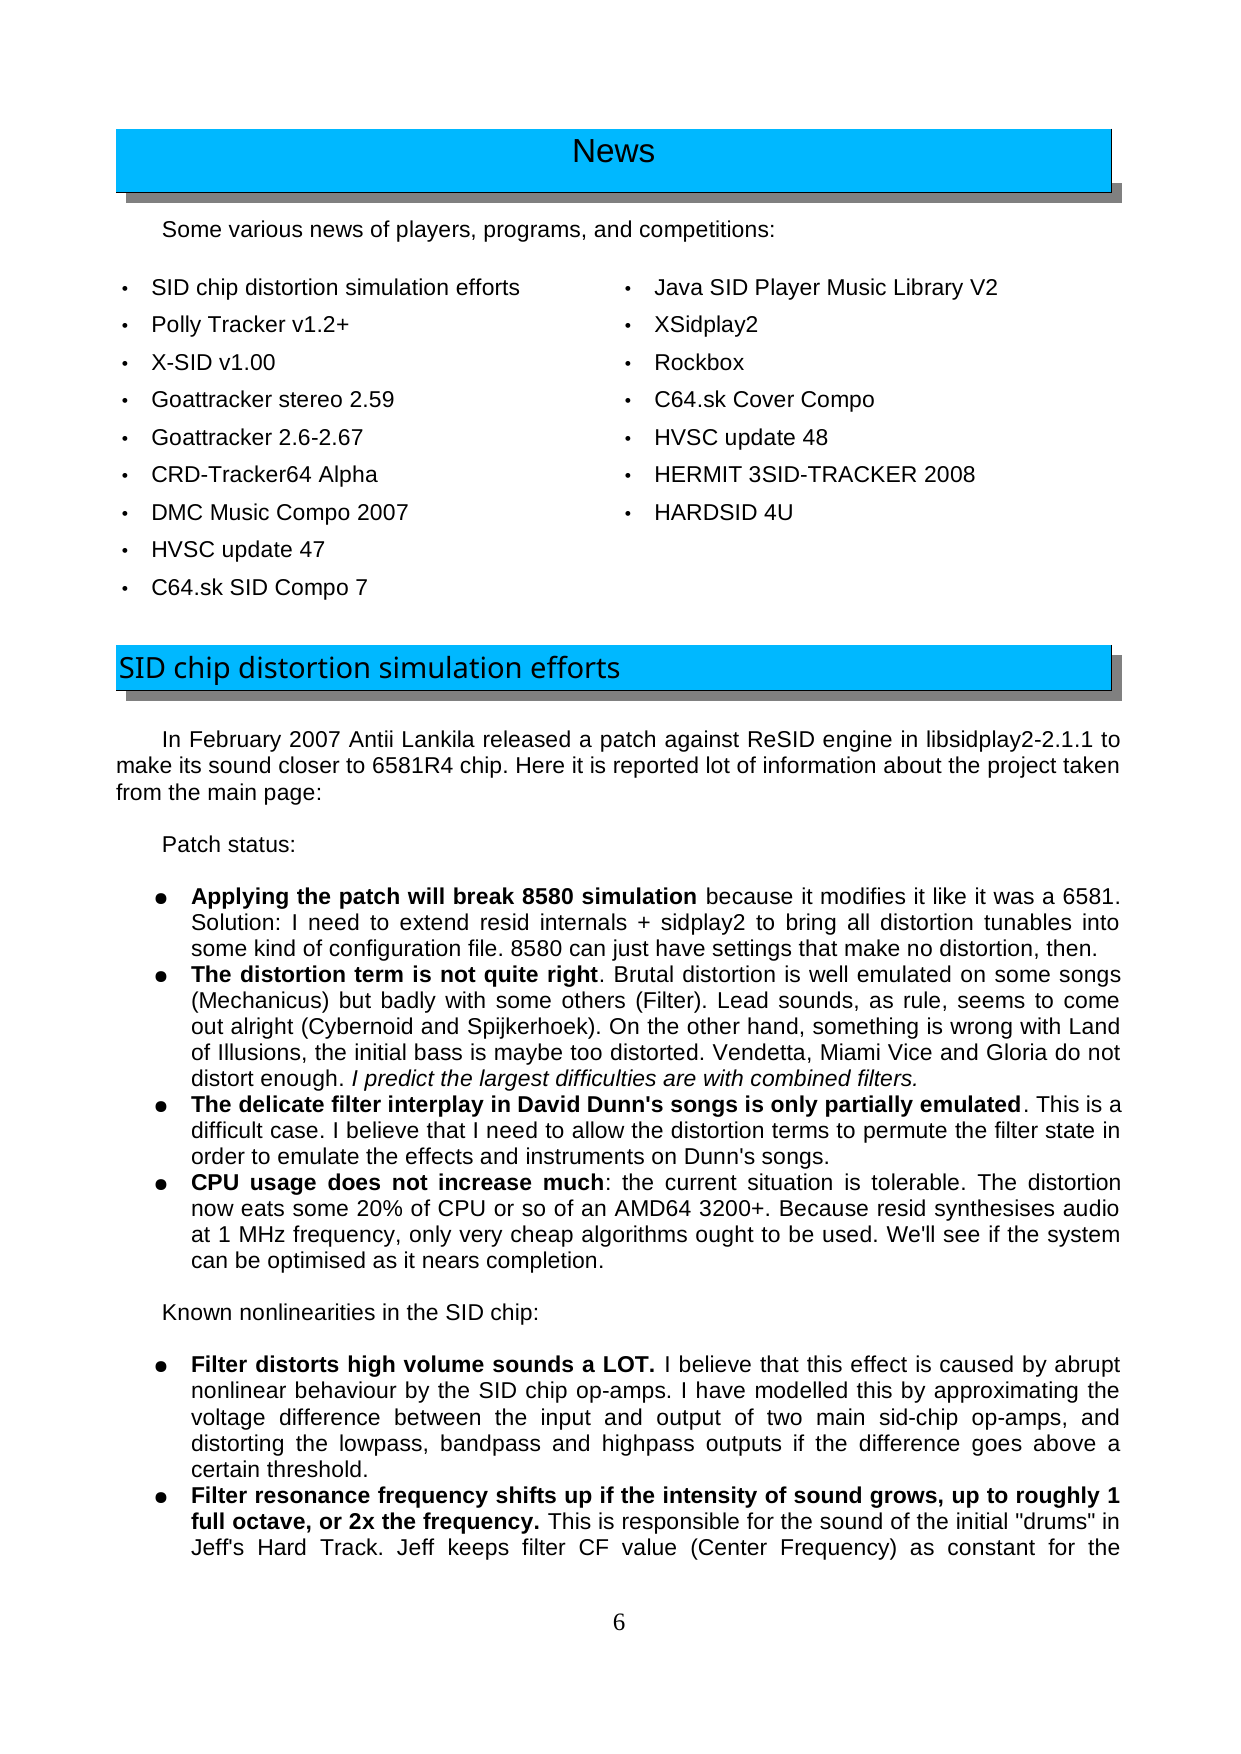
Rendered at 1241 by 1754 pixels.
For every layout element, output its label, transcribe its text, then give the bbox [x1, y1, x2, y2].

table_header Java SID Player Music Library V2 [619, 269, 1122, 306]
list Filter distorts high volume sounds a LOT. I believe that this effect is caused by abrupt nonlinear behaviour by the SID chip op-amps. I have modelled this by approximating the voltage difference between the input and output of two main sid-chip op-amps, and distorting the lowpass, bandpass and highpass outputs if the difference goes above a certain threshold. [153, 1352, 1122, 1482]
text In February 2007 Antii Lankila released a patch against ReSID engine in libsidplay2-2.1.1 to make its sound closer to 6581R4 chip. Here it is reported lot of information about the project taken from the main page: [116, 727, 1122, 805]
table_cell DMC Music Compo 2007 [116, 494, 619, 531]
text News [116, 129, 1111, 172]
text Some various news of players, programs, and competitions: [116, 217, 1122, 243]
text Patch status: [116, 831, 1122, 857]
table_cell [619, 531, 1122, 569]
table_cell Polly Tracker v1.2+ [116, 306, 619, 344]
table_cell HERMIT 3SID-TRACKER 2008 [619, 456, 1122, 494]
table_cell [619, 569, 1122, 606]
table_cell HVSC update 47 [116, 531, 619, 569]
list CPU usage does not increase much: the current situation is tolerable. The distortion now eats some 20% of CPU or so of an AMD64 3200+. Because resid synthesises audio at 1 MHz frequency, only very cheap algorithms ought to be used. We'll see if the system can be optimised as it nears completion. [153, 1169, 1122, 1274]
text Known nonlinearities in the SID chip: [116, 1300, 1122, 1326]
table_cell C64.sk Cover Compo [619, 381, 1122, 419]
table_cell Goattracker 2.6-2.67 [116, 419, 619, 456]
list Filter resonance frequency shifts up if the intensity of sound grows, up to roughly 1 full octave, or 2x the frequency. This is responsible for the sound of the initial "drums" in Jeff's Hard Track. Jeff keeps filter CF value (Center Frequency) as constant for the [153, 1482, 1122, 1560]
list The distortion term is not quite right. Brutal distortion is well emulated on some songs (Mechanicus) but badly with some others (Filter). Lead sounds, as rule, seems to come out alright (Cybernoid and Spijkerhoek). On the other hand, something is wrong with Land of Illusions, the initial bass is maybe too distorted. Vendetta, Miami Vice and Gloria do not distort enough. I predict the largest difficulties are with combined filters. [153, 961, 1122, 1091]
text SID chip distortion simulation efforts [116, 645, 1111, 690]
table_cell Goattracker stereo 2.59 [116, 381, 619, 419]
table_cell X-SID v1.00 [116, 344, 619, 381]
table_cell CRD-Tracker64 Alpha [116, 456, 619, 494]
table_cell C64.sk SID Compo 7 [116, 569, 619, 606]
list Applying the patch will break 8580 simulation because it modifies it like it was a 6581. Solution: I need to extend resid internals + sidplay2 to bring all distortion tunables into some kind of configuration file. 8580 can just have settings that make no distortion, then. [153, 883, 1122, 961]
table_cell Rockbox [619, 344, 1122, 381]
list The delicate filter interplay in David Dunn's songs is only partially emulated. This is a difficult case. I believe that I need to allow the distortion terms to permute the filter state in order to emulate the effects and instruments on Dunn's songs. [153, 1091, 1122, 1169]
table_cell XSidplay2 [619, 306, 1122, 344]
table_header SID chip distortion simulation efforts [116, 269, 619, 306]
table_cell HARDSID 4U [619, 494, 1122, 531]
table_cell HVSC update 48 [619, 419, 1122, 456]
